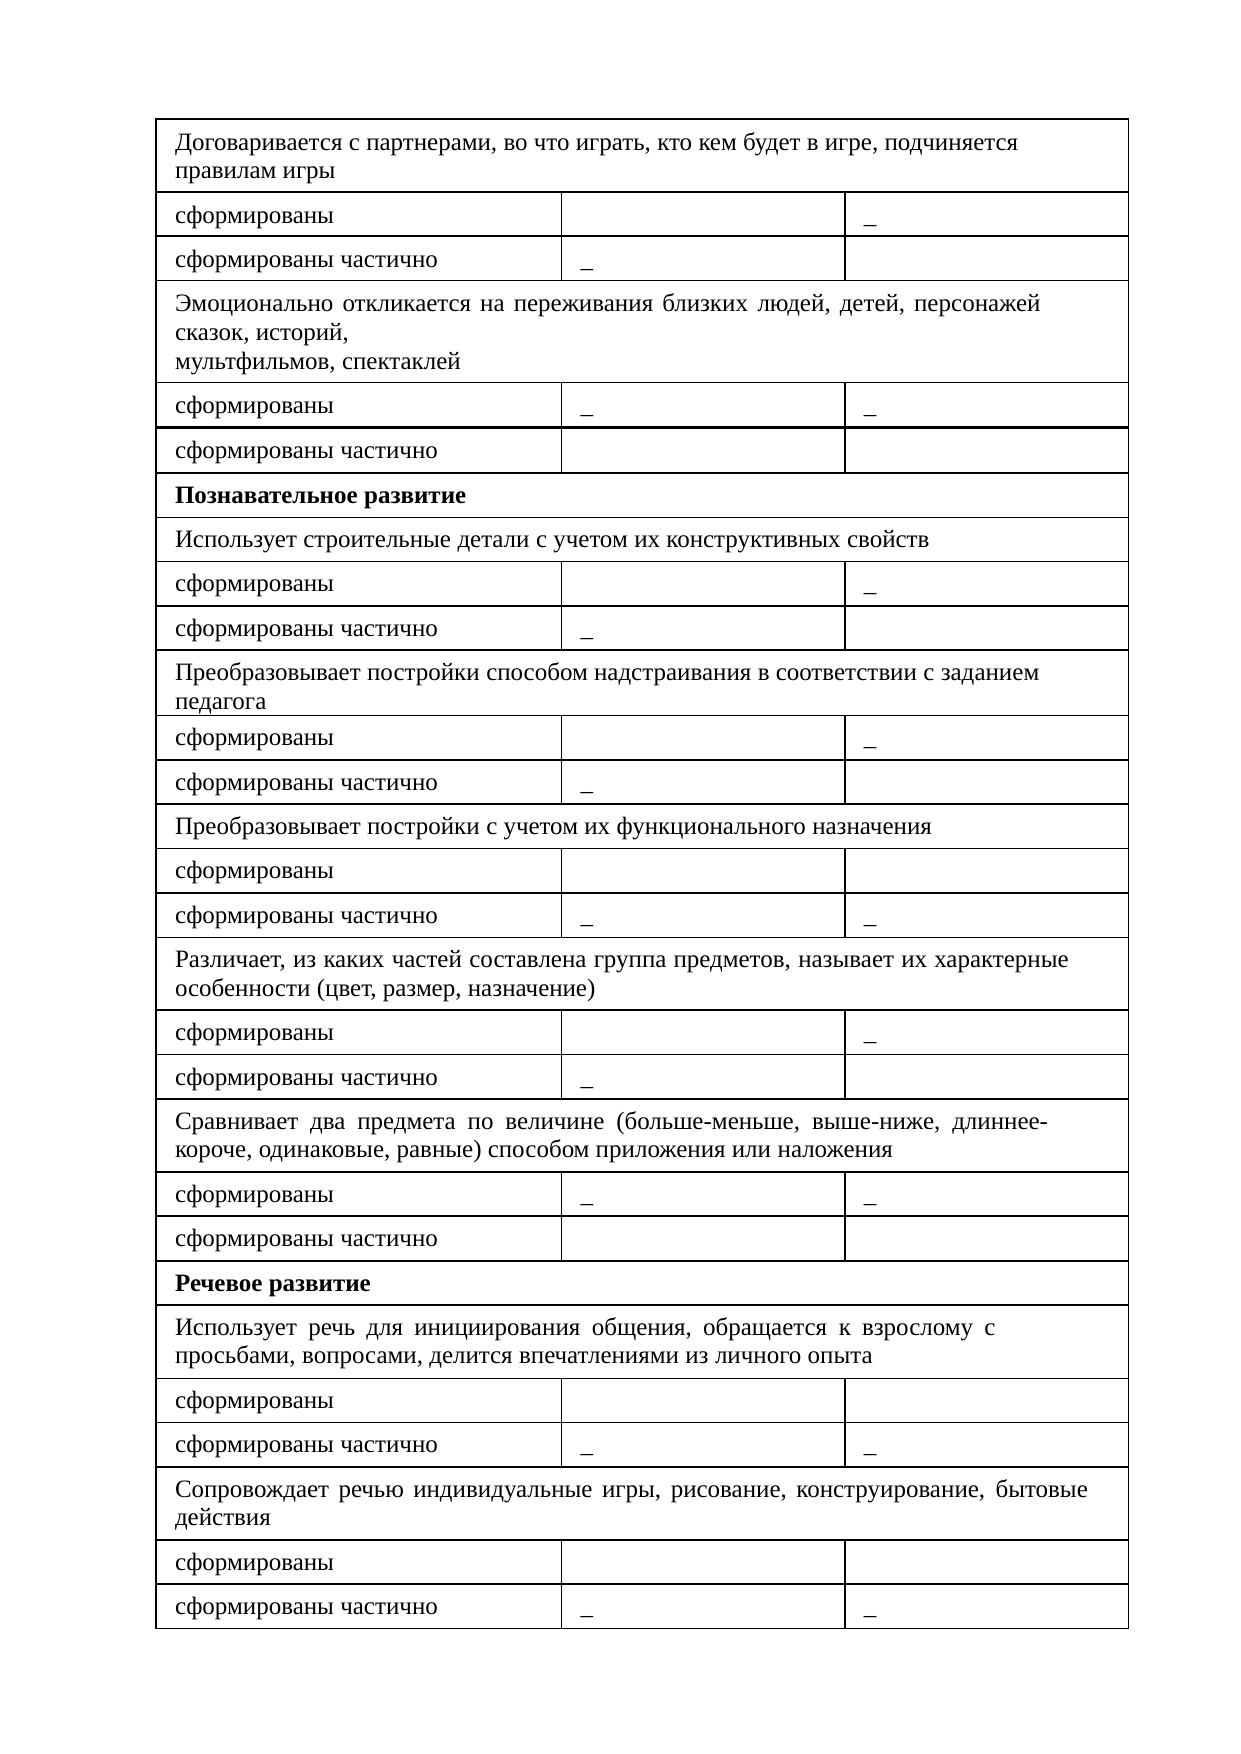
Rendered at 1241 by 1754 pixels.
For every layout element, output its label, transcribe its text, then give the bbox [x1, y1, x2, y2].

table_cell _ [562, 1423, 844, 1466]
table_cell сформированы [157, 562, 561, 605]
table_cell сформированы [157, 716, 561, 759]
table_cell Сравнивает два предмета по величине (больше-меньше, выше-ниже, длиннее-короче, одинаковые, равные) способом приложения или наложения [157, 1100, 1128, 1171]
table_cell _ [846, 383, 1128, 426]
table_cell [846, 1541, 1128, 1583]
table_cell _ [846, 1011, 1128, 1054]
table_cell [562, 562, 844, 605]
table_cell Договаривается с партнерами, во что играть, кто кем будет в игре, подчиняется правилам игры [157, 120, 1128, 191]
table_cell _ [562, 894, 844, 936]
table_cell сформированы частично [157, 894, 561, 936]
table_cell сформированы частично [157, 761, 561, 803]
table_cell сформированы [157, 1173, 561, 1215]
table_cell _ [846, 1173, 1128, 1215]
table_cell _ [562, 607, 844, 649]
table_cell сформированы частично [157, 607, 561, 649]
table_cell сформированы [157, 1541, 561, 1583]
table_cell Эмоционально откликается на переживания близких людей, детей, персонажей сказок, историй, мультфильмов, спектаклей [157, 281, 1128, 382]
table_cell [846, 849, 1128, 892]
table_cell _ [562, 1173, 844, 1215]
table_cell _ [846, 562, 1128, 605]
table_cell _ [562, 761, 844, 803]
table_cell Преобразовывает постройки с учетом их функционального назначения [157, 805, 1128, 848]
table_cell Речевое развитие [157, 1262, 1128, 1304]
table_cell [846, 607, 1128, 649]
table_cell [562, 1541, 844, 1583]
table_cell Сопровождает речью индивидуальные игры, рисование, конструирование, бытовые действия [157, 1468, 1128, 1539]
table_header сформированы частично [157, 429, 561, 472]
table_cell [562, 849, 844, 892]
table_cell _ [562, 237, 844, 280]
table_cell сформированы частично [157, 1423, 561, 1466]
table_cell [846, 237, 1128, 280]
table_cell сформированы [157, 1379, 561, 1422]
table_cell _ [562, 1585, 844, 1628]
table_cell Познавательное развитие [157, 474, 1128, 516]
table_cell _ [846, 1585, 1128, 1628]
table_cell [846, 1217, 1128, 1260]
table_cell _ [846, 894, 1128, 936]
table_cell сформированы [157, 383, 561, 426]
table_cell _ [846, 716, 1128, 759]
table_header [562, 429, 844, 472]
table_cell [562, 1379, 844, 1422]
table_cell сформированы [157, 193, 561, 235]
table_cell [562, 1011, 844, 1054]
table_cell [562, 716, 844, 759]
table_cell _ [846, 1423, 1128, 1466]
table_cell _ [562, 1055, 844, 1098]
table_header [846, 429, 1128, 472]
table_cell сформированы [157, 1011, 561, 1054]
table_cell сформированы частично [157, 237, 561, 280]
table_cell [846, 1379, 1128, 1422]
table_cell сформированы [157, 849, 561, 892]
table_cell Преобразовывает постройки способом надстраивания в соответствии с заданием педагога [157, 651, 1128, 715]
table_cell [846, 761, 1128, 803]
table_cell [846, 1055, 1128, 1098]
table_cell Различает, из каких частей составлена группа предметов, называет их характерные особенности (цвет, размер, назначение) [157, 938, 1128, 1009]
table_cell сформированы частично [157, 1217, 561, 1260]
table_cell [562, 1217, 844, 1260]
table_cell Использует строительные детали с учетом их конструктивных свойств [157, 518, 1128, 561]
table_cell _ [846, 193, 1128, 235]
table_cell сформированы частично [157, 1055, 561, 1098]
table_cell _ [562, 383, 844, 426]
table_cell [562, 193, 844, 235]
table_cell сформированы частично [157, 1585, 561, 1628]
table_cell Использует речь для инициирования общения, обращается к взрослому с просьбами, вопросами, делится впечатлениями из личного опыта [157, 1306, 1128, 1377]
